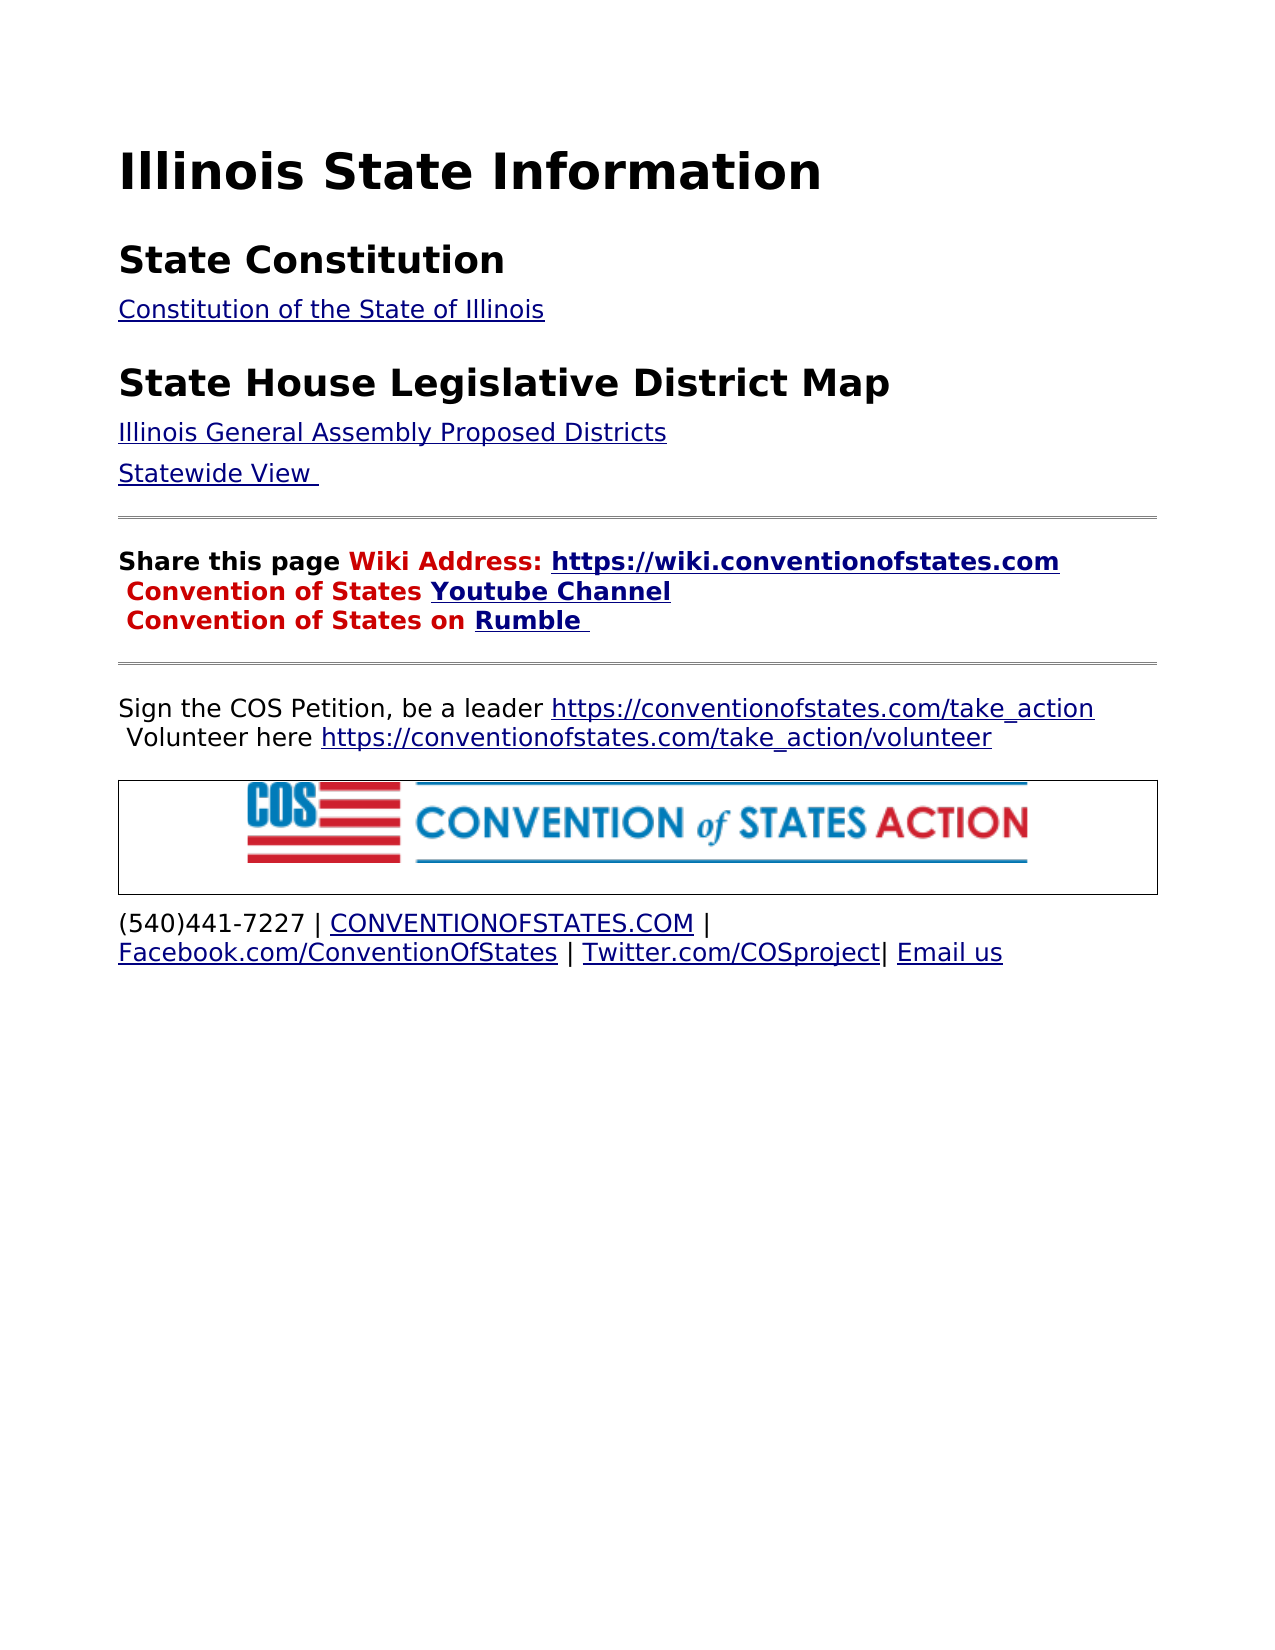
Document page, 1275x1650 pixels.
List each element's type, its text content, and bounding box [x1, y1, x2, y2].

text Sign the COS Petition, be a leader https://conventionofstates.com/take_action Volunteer here https://conventionofstates.com/take_action/volunteer [118, 694, 1157, 752]
text Share this page Wiki Address: https://wiki.conventionofstates.com Convention of States Youtube Channel Convention of States on Rumble [118, 547, 1157, 635]
subtitle State Constitution [118, 239, 1157, 282]
text (540)441-7227 | CONVENTIONOFSTATES.COM | Facebook.com/ConventionOfStates | Twitter.com/COSproject| Email us [118, 909, 1157, 967]
picture [247, 782, 1028, 863]
text Illinois General Assembly Proposed Districts [118, 418, 1157, 447]
subtitle State House Legislative District Map [118, 362, 1157, 405]
table_header [119, 781, 1157, 894]
subtitle Illinois State Information [118, 143, 1157, 201]
text Statewide View [118, 459, 1157, 489]
text Constitution of the State of Illinois [118, 295, 1157, 324]
